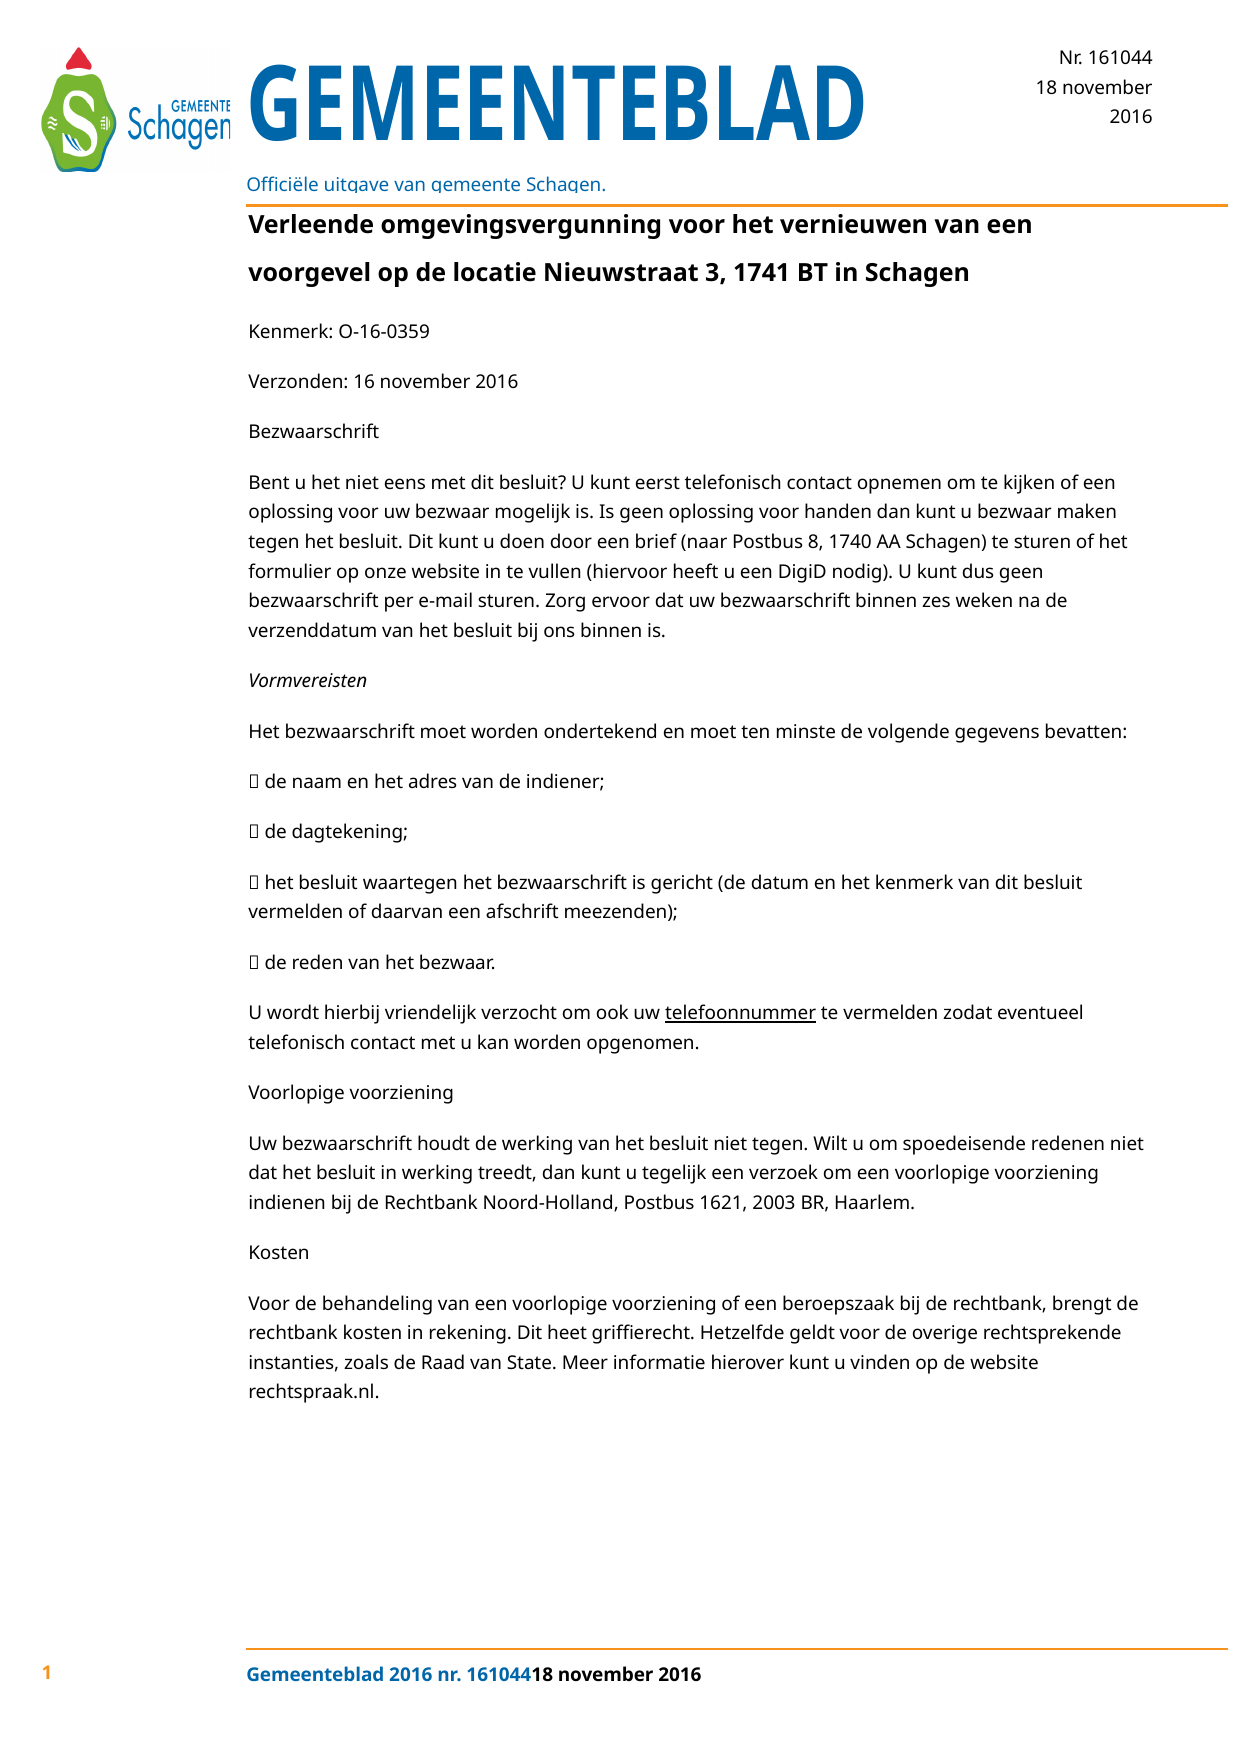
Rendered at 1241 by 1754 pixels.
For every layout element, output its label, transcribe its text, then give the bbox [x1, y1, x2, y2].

text Verleende omgevingsvergunning voor het vernieuwen van een voorgevel op de locatie Nieuwstraat 3, 1741 BT in Schagen [248, 207, 1152, 288]
text Bezwaarschrift [248, 419, 1152, 444]
text Voor de behandeling van een voorlopige voorziening of een beroepszaak bij de rechtbank, brengt de rechtbank kosten in rekening. Dit heet griffierecht. Hetzelfde geldt voor de overige rechtsprekende instanties, zoals de Raad van State. Meer informatie hierover kunt u vinden op de website rechtspraak.nl. [248, 1290, 1152, 1404]
text Het bezwaarschrift moet worden ondertekend en moet ten minste de volgende gegevens bevatten: [248, 718, 1152, 744]
text  de reden van het bezwaar. [248, 949, 1152, 975]
picture [41, 47, 231, 172]
text  het besluit waartegen het bezwaarschrift is gericht (de datum en het kenmerk van dit besluit vermelden of daarvan een afschrift meezenden); [248, 869, 1152, 924]
text Voorlopige voorziening [248, 1079, 1152, 1105]
text  de naam en het adres van de indiener; [248, 768, 1152, 794]
text Bent u het niet eens met dit besluit? U kunt eerst telefonisch contact opnemen om te kijken of een oplossing voor uw bezwaar mogelijk is. Is geen oplossing voor handen dan kunt u bezwaar maken tegen het besluit. Dit kunt u doen door een brief (naar Postbus 8, 1740 AA Schagen) te sturen of het formulier op onze website in te vullen (hiervoor heeft u een DigiD nodig). U kunt dus geen bezwaarschrift per e-mail sturen. Zorg ervoor dat uw bezwaarschrift binnen zes weken na de verzenddatum van het besluit bij ons binnen is. [248, 469, 1152, 643]
text Vormvereisten [248, 667, 1152, 693]
text Verzonden: 16 november 2016 [248, 368, 1152, 394]
text Kosten [248, 1239, 1152, 1265]
text U wordt hierbij vriendelijk verzocht om ook uw telefoonnummer te vermelden zodat eventueel telefonisch contact met u kan worden opgenomen. [248, 999, 1152, 1055]
text  de dagtekening; [248, 819, 1152, 844]
text Kenmerk: O-16-0359 [248, 318, 1152, 344]
text Uw bezwaarschrift houdt de werking van het besluit niet tegen. Wilt u om spoedeisende redenen niet dat het besluit in werking treedt, dan kunt u tegelijk een verzoek om een voorlopige voorziening indienen bij de Rechtbank Noord-Holland, Postbus 1621, 2003 BR, Haarlem. [248, 1130, 1152, 1215]
